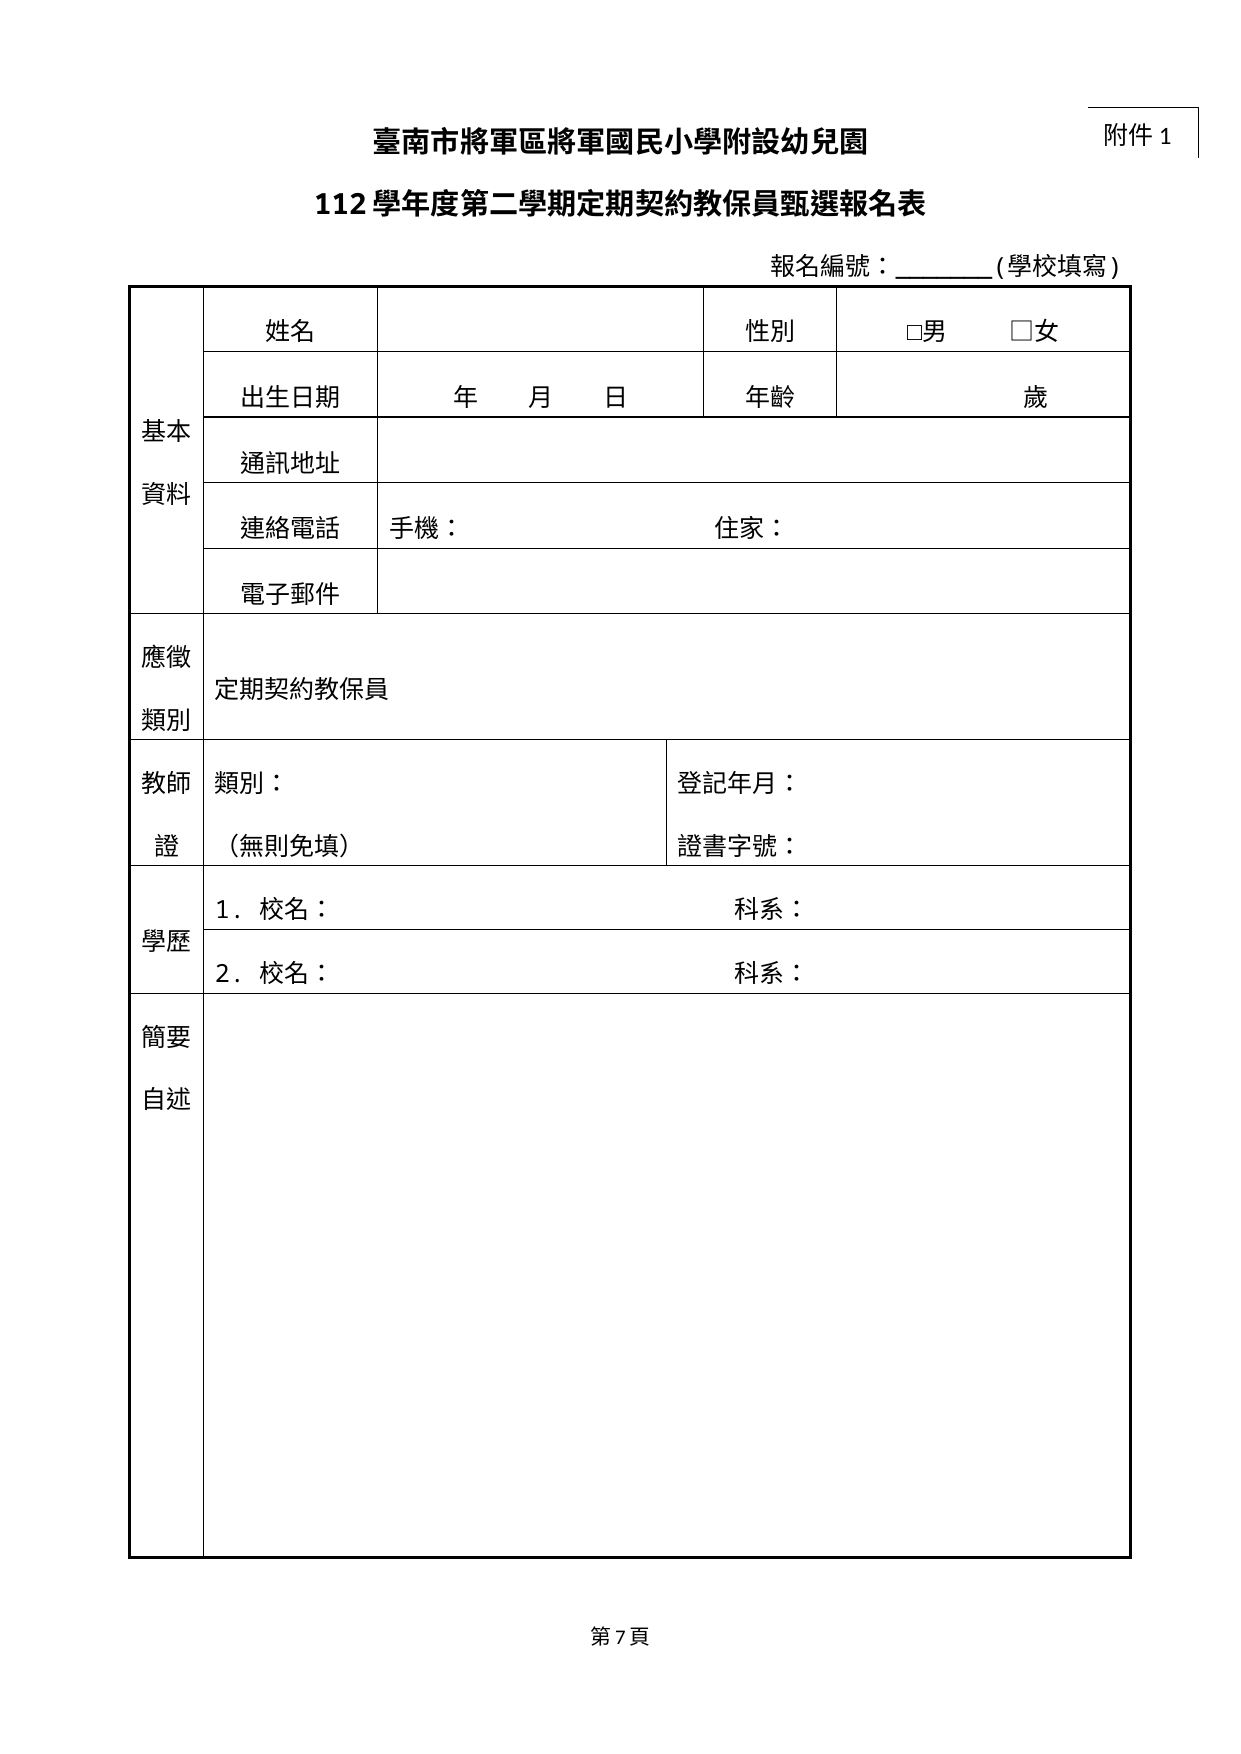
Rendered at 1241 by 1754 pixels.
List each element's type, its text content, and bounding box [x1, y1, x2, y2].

table_cell 1. 校名： 科系： [204, 866, 1129, 929]
text 附件1 [1103, 115, 1183, 150]
table_cell [378, 549, 1129, 613]
table_cell 年齡 [704, 352, 836, 416]
table_header 基本 資料 [131, 288, 203, 613]
table_cell 電子郵件 [204, 549, 377, 613]
table_cell 通訊地址 [204, 418, 377, 482]
text 臺南市將軍區將軍國民小學附設幼兒園 [118, 98, 1198, 160]
table_cell 應徵類別 [131, 614, 203, 739]
table_cell 連絡電話 [204, 483, 377, 548]
table_cell 教師證 [131, 740, 203, 865]
table_cell 學歷 [131, 866, 203, 992]
table_cell 簡要自述 [131, 994, 203, 1556]
table_cell 出生日期 [204, 352, 377, 416]
table_cell 手機： 住家： [378, 483, 1129, 548]
table_header 性別 [704, 288, 836, 351]
table_cell 定期契約教保員 [204, 614, 1129, 739]
table_cell [204, 994, 1129, 1556]
text 報名編號： (學校填寫) [118, 223, 1122, 285]
table_cell 年 月 日 [378, 352, 703, 416]
table_cell 類別： （無則免填） [204, 740, 666, 865]
table_cell 2. 校名： 科系： [204, 930, 1129, 992]
table_cell [378, 418, 1129, 482]
table_header □男 □女 [837, 288, 1129, 351]
table_cell 登記年月： 證書字號： [667, 740, 1129, 865]
table_cell 歲 [837, 352, 1129, 416]
table_header 姓名 [204, 288, 377, 351]
text 112學年度第二學期定期契約教保員甄選報名表 [118, 160, 1122, 223]
table_header [378, 288, 703, 351]
